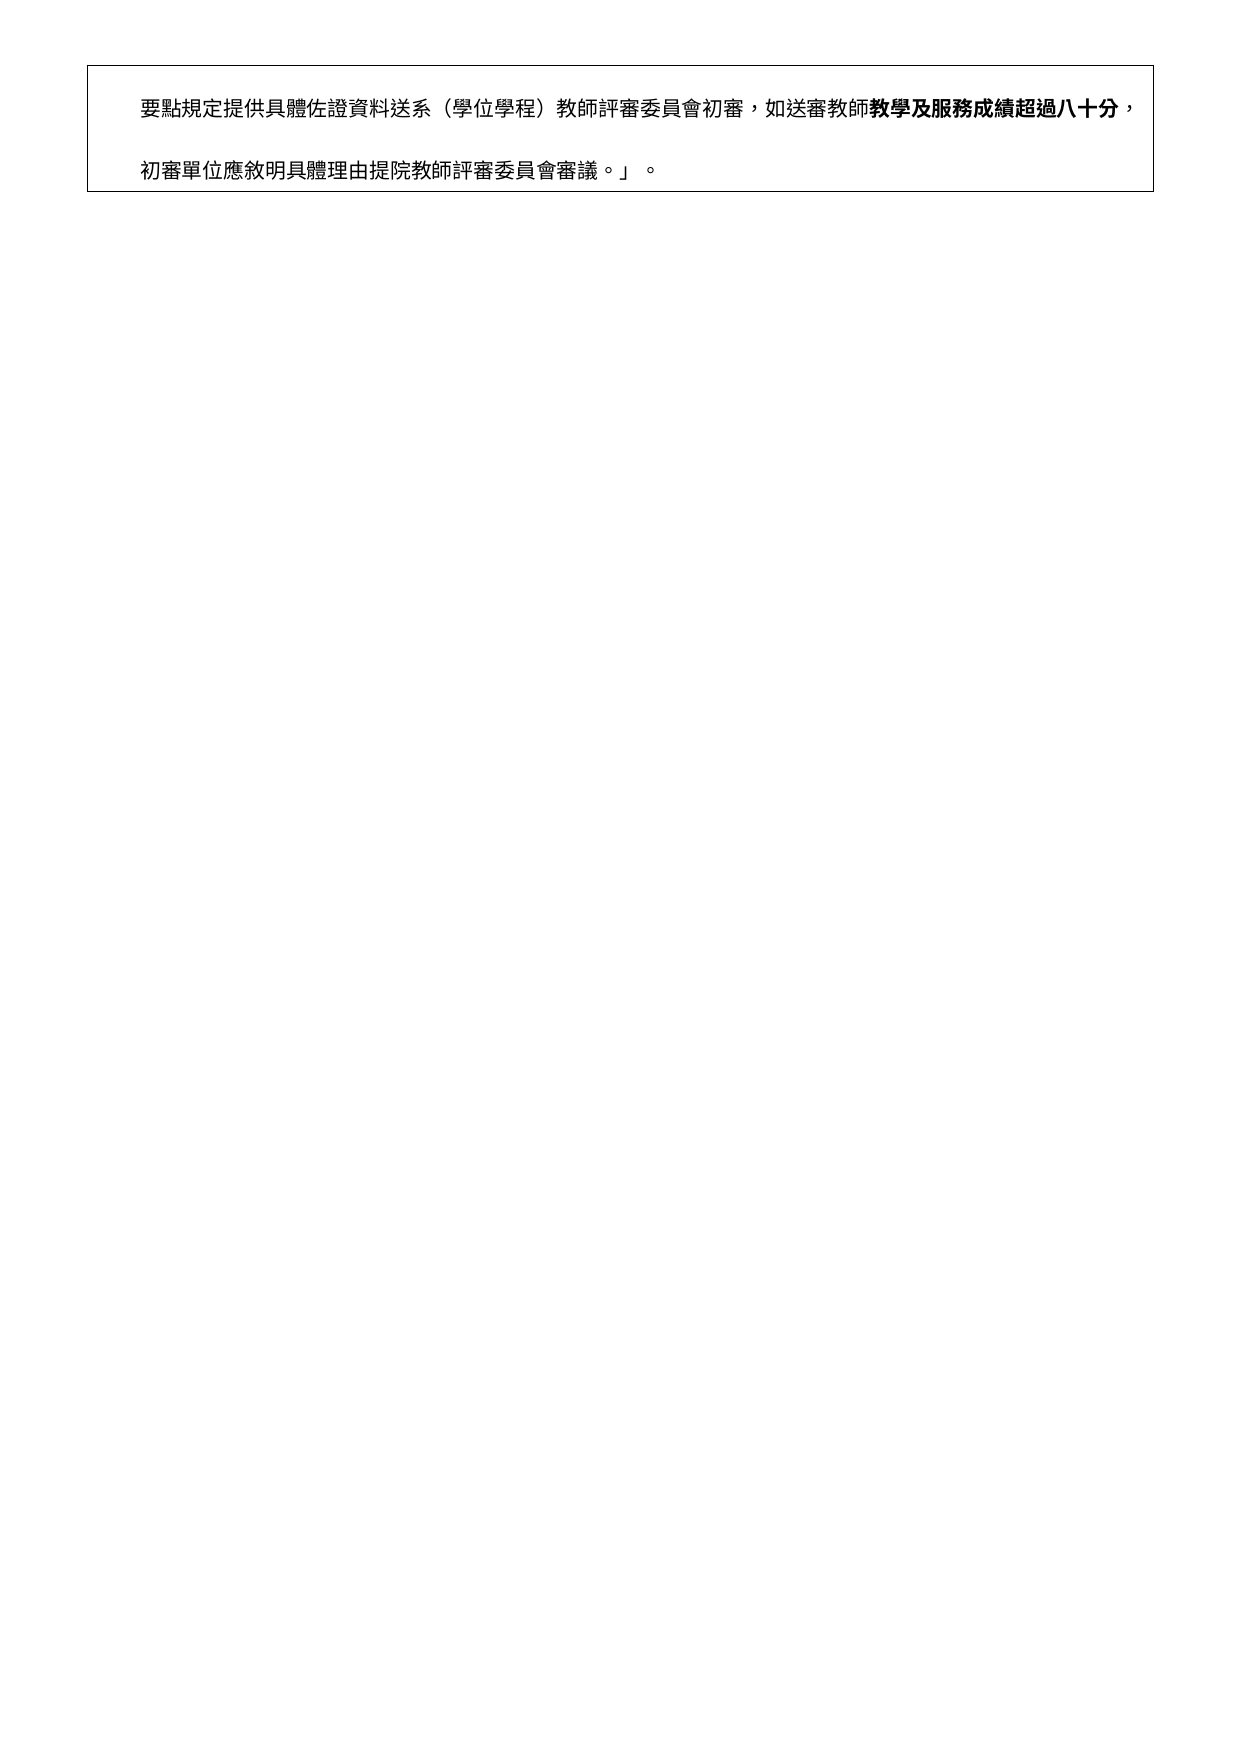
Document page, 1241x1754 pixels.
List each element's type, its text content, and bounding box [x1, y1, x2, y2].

table_cell 要點規定提供具體佐證資料送系（學位學程）教師評審委員會初審，如送審教師教學及服務成績超過八十分，初審單位應敘明具體理由提院教師評審委員會審議。」。 [88, 66, 1153, 191]
